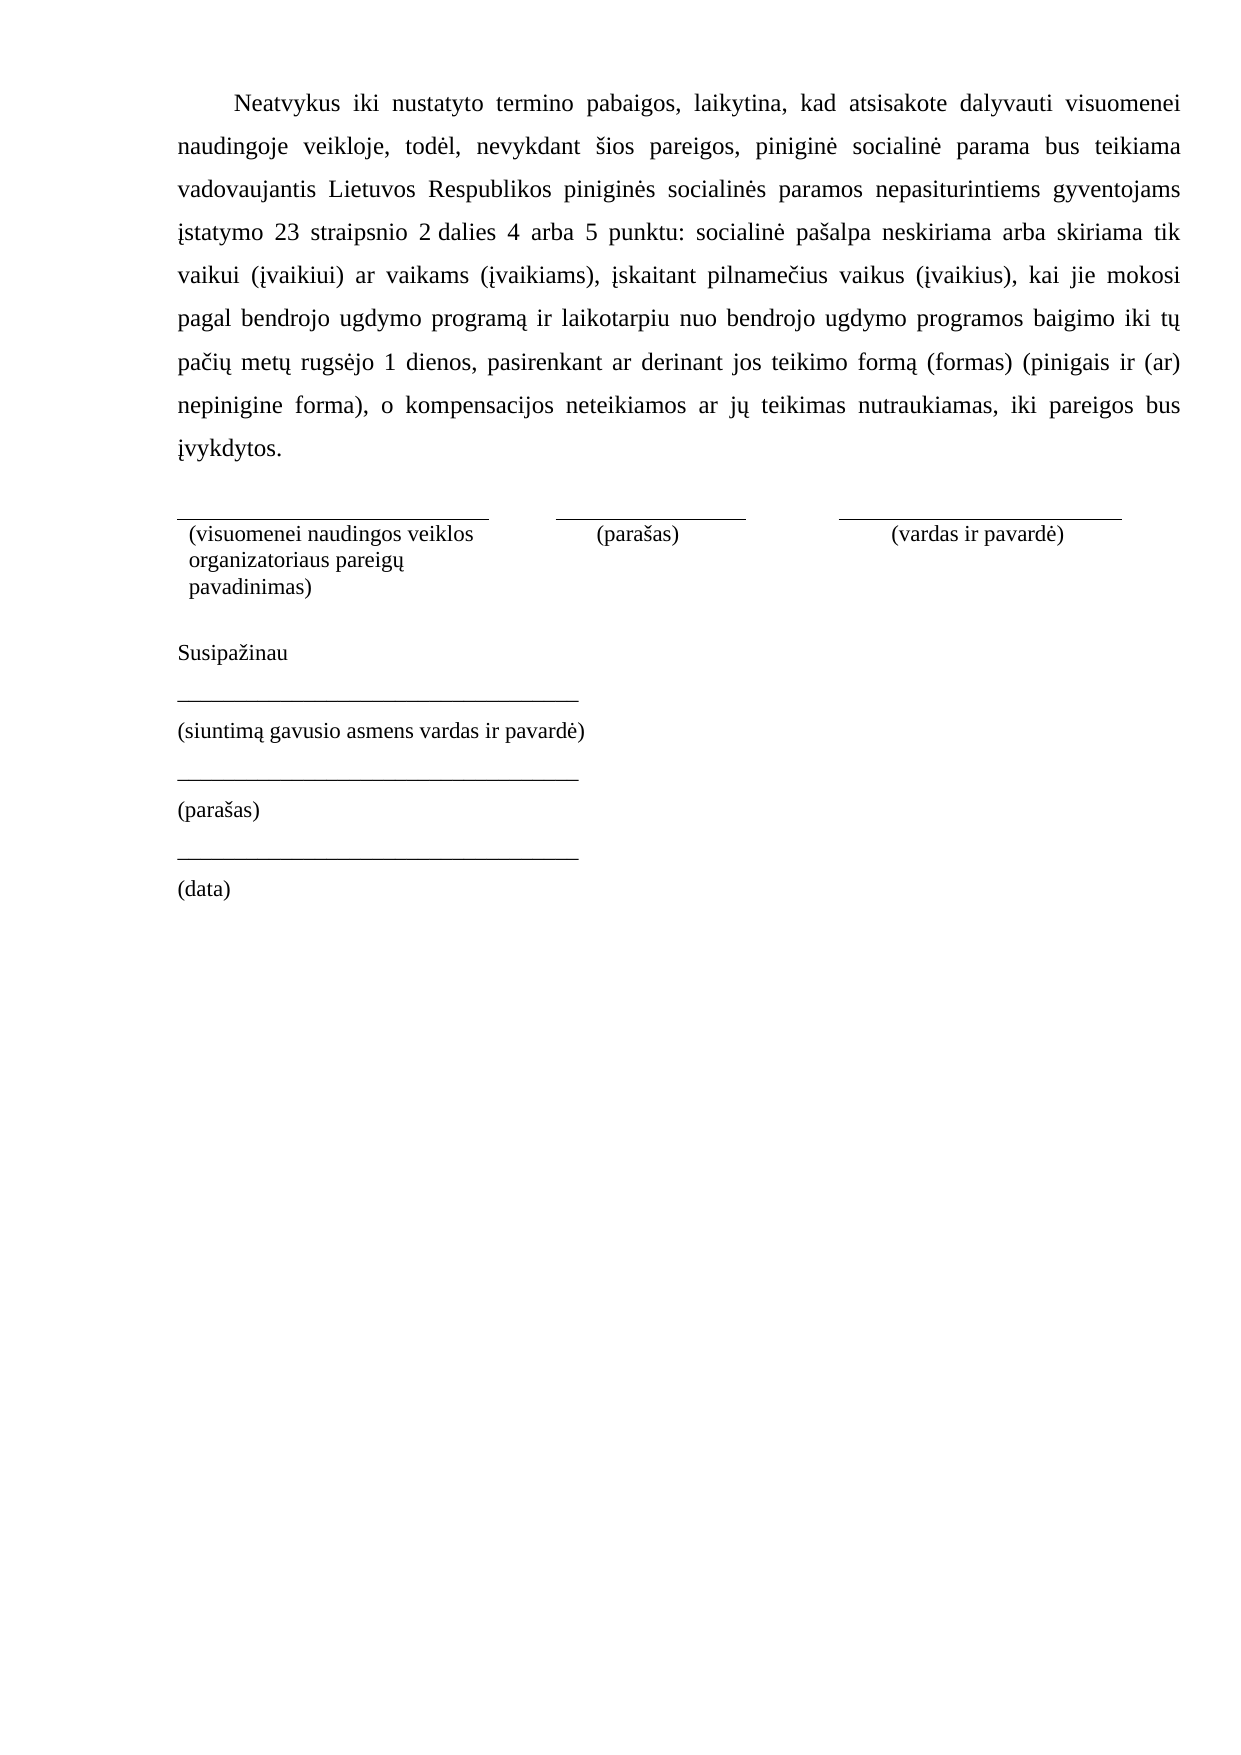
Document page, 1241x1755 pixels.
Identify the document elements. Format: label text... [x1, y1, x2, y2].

table_header [489, 519, 556, 599]
text ___________________________________ [177, 678, 1181, 704]
text Susipažinau [177, 639, 1181, 665]
table_header (vardas ir pavardė) [839, 520, 1122, 599]
table_header (parašas) [556, 520, 746, 599]
text ___________________________________ [177, 836, 1181, 862]
table_header (visuomenei naudingos veiklos organizatoriaus pareigų pavadinimas) [177, 520, 488, 599]
text (parašas) [177, 797, 1181, 823]
text ___________________________________ [177, 757, 1181, 783]
text (siuntimą gavusio asmens vardas ir pavardė) [177, 718, 1181, 744]
text Neatvykus iki nustatyto termino pabaigos, laikytina, kad atsisakote dalyvauti visuomenei naudingoje veikloje, todėl, nevykdant šios pareigos, piniginė socialinė parama bus teikiama vadovaujantis Lietuvos Respublikos piniginės socialinės paramos nepasiturintiems gyventojams įstatymo 23 straipsnio 2 dalies 4 arba 5 punktu: socialinė pašalpa neskiriama arba skiriama tik vaikui (įvaikiui) ar vaikams (įvaikiams), įskaitant pilnamečius vaikus (įvaikius), kai jie mokosi pagal bendrojo ugdymo programą ir laikotarpiu nuo bendrojo ugdymo programos baigimo iki tų pačių metų rugsėjo 1 dienos, pasirenkant ar derinant jos teikimo formą (formas) (pinigais ir (ar) nepinigine forma), o kompensacijos neteikiamos ar jų teikimas nutraukiamas, iki pareigos bus įvykdytos. [177, 88, 1181, 462]
table_header [746, 519, 838, 599]
text (data) [177, 876, 1181, 902]
